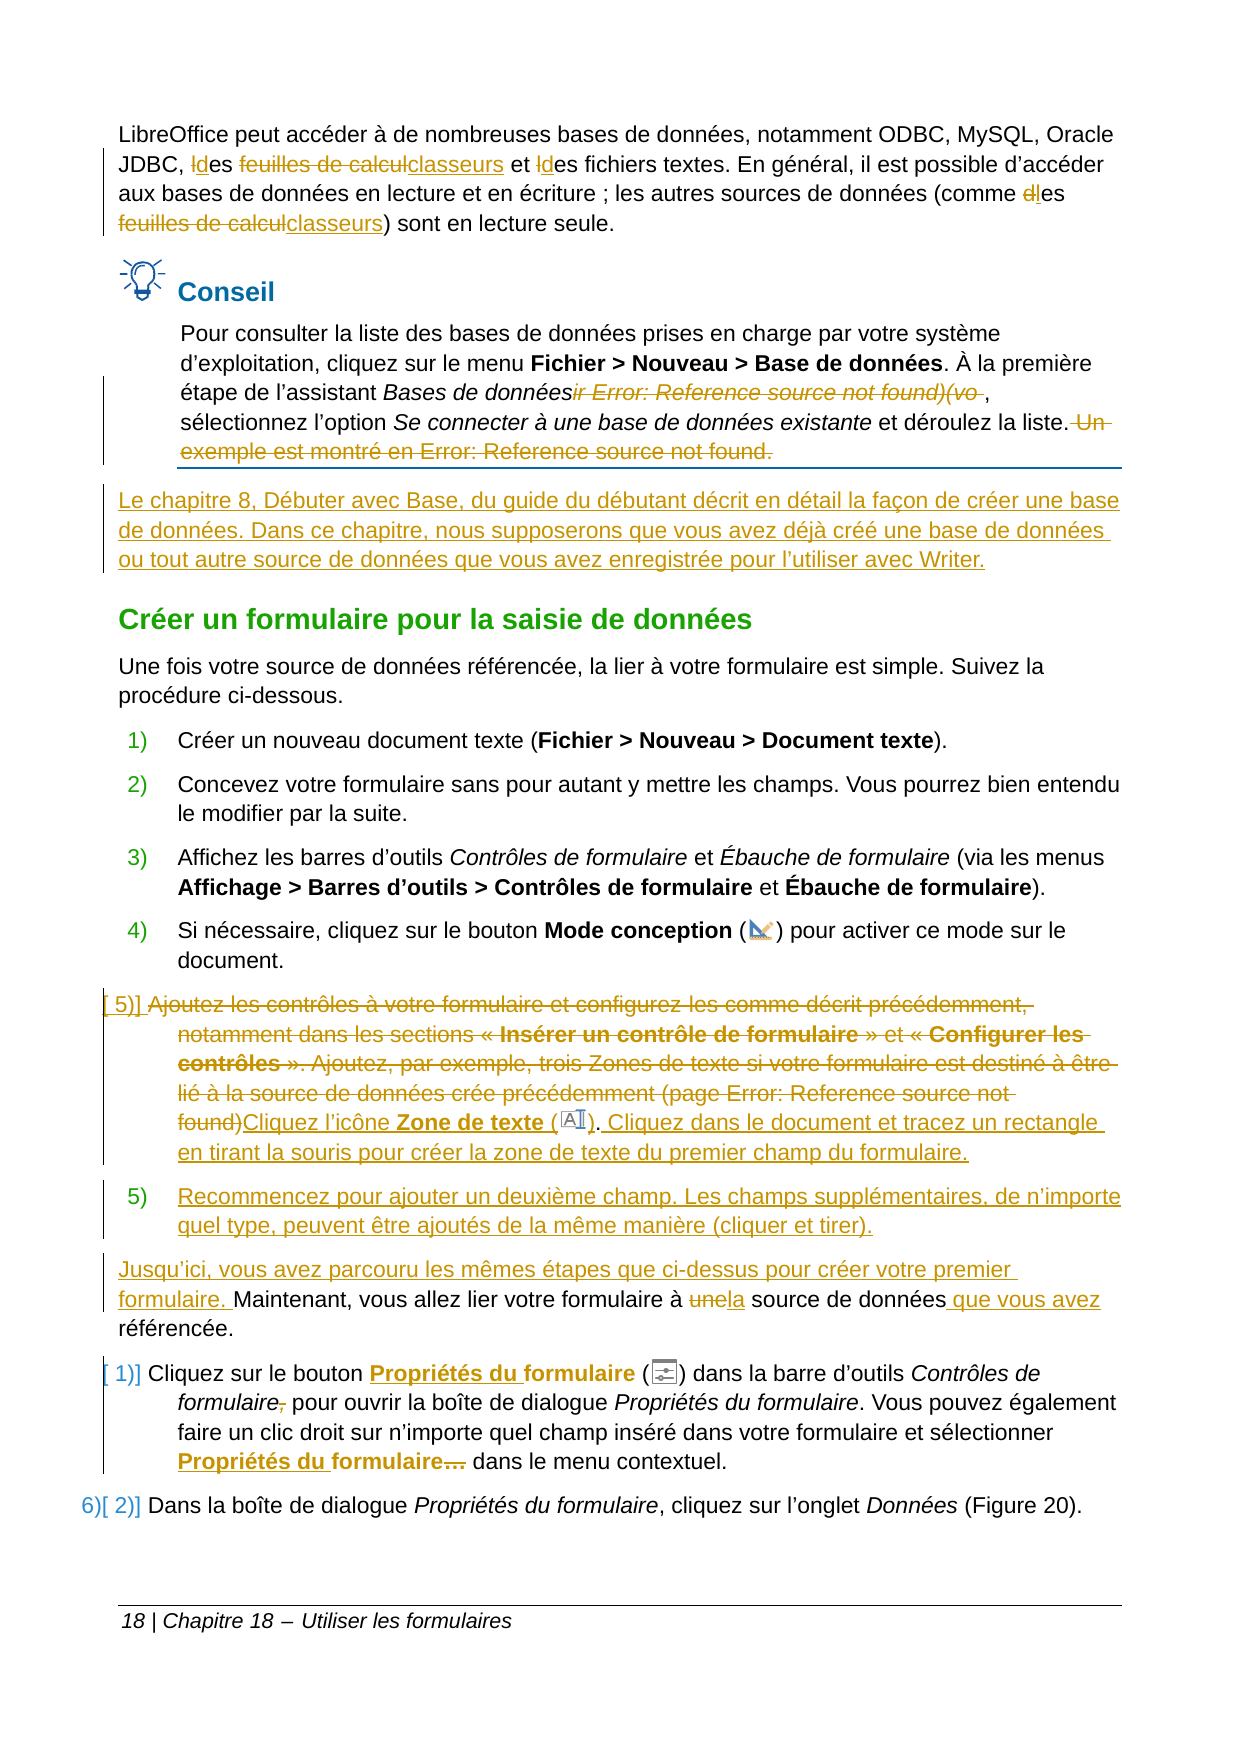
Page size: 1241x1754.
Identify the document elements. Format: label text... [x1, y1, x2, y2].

picture [649, 1356, 679, 1386]
list Si nécessaire, cliquez sur le bouton Mode conception () pour activer ce mode sur le document. [148, 914, 1122, 973]
list Affichez les barres d’outils Contrôles de formulaire et Ébauche de formulaire (via les menus Affichage > Barres d’outils > Contrôles de formulaire et Ébauche de formulaire). [148, 841, 1122, 900]
list Recommencez pour ajouter un deuxième champ. Les champs supplémentaires, de n’importe quel type, peuvent être ajoutés de la même manière (cliquer et tirer). [148, 1179, 1122, 1238]
list Dans la boîte de dialogue Propriétés du formulaire, cliquez sur l’onglet Données (Figure 20). [148, 1489, 1122, 1518]
text LibreOffice peut accéder à de nombreuses bases de données, notamment ODBC, MySQL, Oracle JDBC, des classeurs et des fichiers textes. En général, il est possible d’accéder aux bases de données en lecture et en écriture ; les autres sources de données (comme les classeurs) sont en lecture seule. [118, 118, 1122, 236]
text Pour consulter la liste des bases de données prises en charge par votre système d’exploitation, cliquez sur le menu Fichier > Nouveau > Base de données. À la première étape de l’assistant Bases de données, sélectionnez l’option Se connecter à une base de données existante et déroulez la liste. [177, 314, 1122, 467]
list Cliquez sur le bouton Propriétés du formulaire () dans la barre d’outils Contrôles de formulaire pour ouvrir la boîte de dialogue Propriétés du formulaire. Vous pouvez également faire un clic droit sur n’importe quel champ inséré dans votre formulaire et sélectionner Propriétés du formulaire dans le menu contextuel. [148, 1356, 1122, 1474]
text Le chapitre 8, Débuter avec Base, du guide du débutant décrit en détail la façon de créer une base de données. Dans ce chapitre, nous supposerons que vous avez déjà créé une base de données ou tout autre source de données que vous avez enregistrée pour l’utiliser avec Writer. [118, 484, 1122, 573]
subtitle Créer un formulaire pour la saisie de données [118, 602, 1122, 635]
list Concevez votre formulaire sans pour autant y mettre les champs. Vous pourrez bien entendu le modifier par la suite. [148, 767, 1122, 826]
list Créer un nouveau document texte (Fichier > Nouveau > Document texte). [148, 723, 1122, 753]
list Cliquez l’icône Zone de texte (). Cliquez dans le document et tracez un rectangle en tirant la souris pour créer la zone de texte du premier champ du formulaire. [148, 988, 1122, 1165]
text Une fois votre source de données référencée, la lier à votre formulaire est simple. Suivez la procédure ci-dessous. [118, 650, 1122, 709]
list Conseil [118, 258, 1122, 307]
text Jusqu’ici, vous avez parcouru les mêmes étapes que ci-dessus pour créer votre premier formulaire. Maintenant, vous allez lier votre formulaire à la source de données que vous avez référencée. [118, 1253, 1122, 1342]
